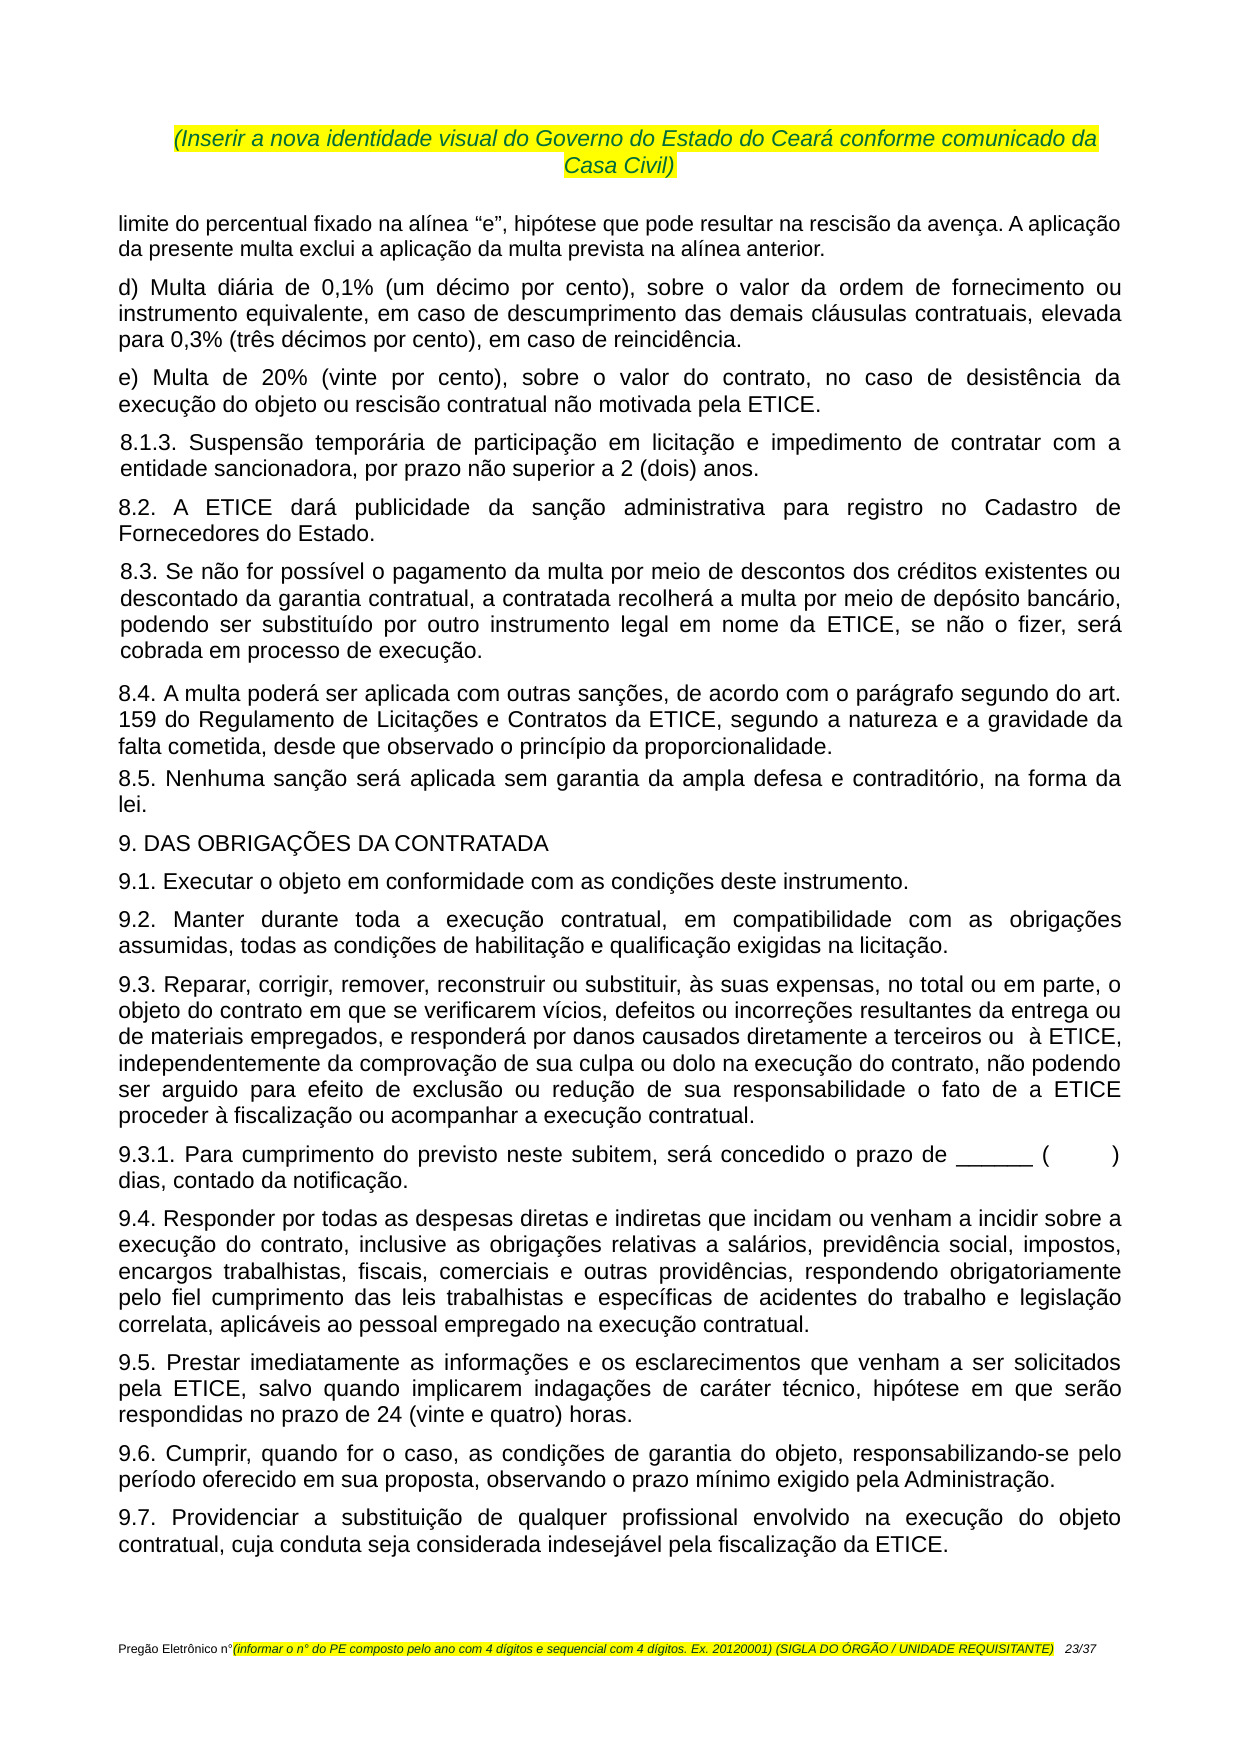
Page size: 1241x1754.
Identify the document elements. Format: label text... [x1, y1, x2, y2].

text 9.4. Responder por todas as despesas diretas e indiretas que incidam ou venham a incidir sobre a execução do contrato, inclusive as obrigações relativas a salários, previdência social, impostos, encargos trabalhistas, fiscais, comerciais e outras providências, respondendo obrigatoriamente pelo fiel cumprimento das leis trabalhistas e específicas de acidentes do trabalho e legislação correlata, aplicáveis ao pessoal empregado na execução contratual. [118, 1205, 1122, 1337]
text 9.6. Cumprir, quando for o caso, as condições de garantia do objeto, responsabilizando-se pelo período oferecido em sua proposta, observando o prazo mínimo exigido pela Administração. [118, 1440, 1122, 1492]
text e) Multa de 20% (vinte por cento), sobre o valor do contrato, no caso de desistência da execução do objeto ou rescisão contratual não motivada pela ETICE. [118, 364, 1122, 417]
text 8.5. Nenhuma sanção será aplicada sem garantia da ampla defesa e contraditório, na forma da lei. [118, 765, 1122, 818]
text limite do percentual fixado na alínea “e”, hipótese que pode resultar na rescisão da avença. A aplicação da presente multa exclui a aplicação da multa prevista na alínea anterior. [118, 211, 1122, 262]
text 9.7. Providenciar a substituição de qualquer profissional envolvido na execução do objeto contratual, cuja conduta seja considerada indesejável pela fiscalização da ETICE. [118, 1504, 1122, 1557]
text 8.1.3. Suspensão temporária de participação em licitação e impedimento de contratar com a entidade sancionadora, por prazo não superior a 2 (dois) anos. [120, 429, 1122, 482]
text 8.3. Se não for possível o pagamento da multa por meio de descontos dos créditos existentes ou descontado da garantia contratual, a contratada recolherá a multa por meio de depósito bancário, podendo ser substituído por outro instrumento legal em nome da ETICE, se não o fizer, será cobrada em processo de execução. [120, 558, 1122, 663]
text 8.4. A multa poderá ser aplicada com outras sanções, de acordo com o parágrafo segundo do art. 159 do Regulamento de Licitações e Contratos da ETICE, segundo a natureza e a gravidade da falta cometida, desde que observado o princípio da proporcionalidade. [118, 680, 1122, 759]
text 9. DAS OBRIGAÇÕES DA CONTRATADA [118, 829, 1122, 856]
text d) Multa diária de 0,1% (um décimo por cento), sobre o valor da ordem de fornecimento ou instrumento equivalente, em caso de descumprimento das demais cláusulas contratuais, elevada para 0,3% (três décimos por cento), em caso de reincidência. [118, 273, 1122, 352]
text 8.2. A ETICE dará publicidade da sanção administrativa para registro no Cadastro de Fornecedores do Estado. [118, 493, 1122, 546]
text 9.1. Executar o objeto em conformidade com as condições deste instrumento. [118, 868, 1122, 894]
text 9.5. Prestar imediatamente as informações e os esclarecimentos que venham a ser solicitados pela ETICE, salvo quando implicarem indagações de caráter técnico, hipótese em que serão respondidas no prazo de 24 (vinte e quatro) horas. [118, 1349, 1122, 1428]
text 9.2. Manter durante toda a execução contratual, em compatibilidade com as obrigações assumidas, todas as condições de habilitação e qualificação exigidas na licitação. [118, 906, 1122, 959]
text 9.3.1. Para cumprimento do previsto neste subitem, será concedido o prazo de ______ ( ) dias, contado da notificação. [118, 1141, 1122, 1193]
text 9.3. Reparar, corrigir, remover, reconstruir ou substituir, às suas expensas, no total ou em parte, o objeto do contrato em que se verificarem vícios, defeitos ou incorreções resultantes da entrega ou de materiais empregados, e responderá por danos causados diretamente a terceiros ou à ETICE, independentemente da comprovação de sua culpa ou dolo na execução do contrato, não podendo ser arguido para efeito de exclusão ou redução de sua responsabilidade o fato de a ETICE proceder à fiscalização ou acompanhar a execução contratual. [118, 971, 1122, 1129]
